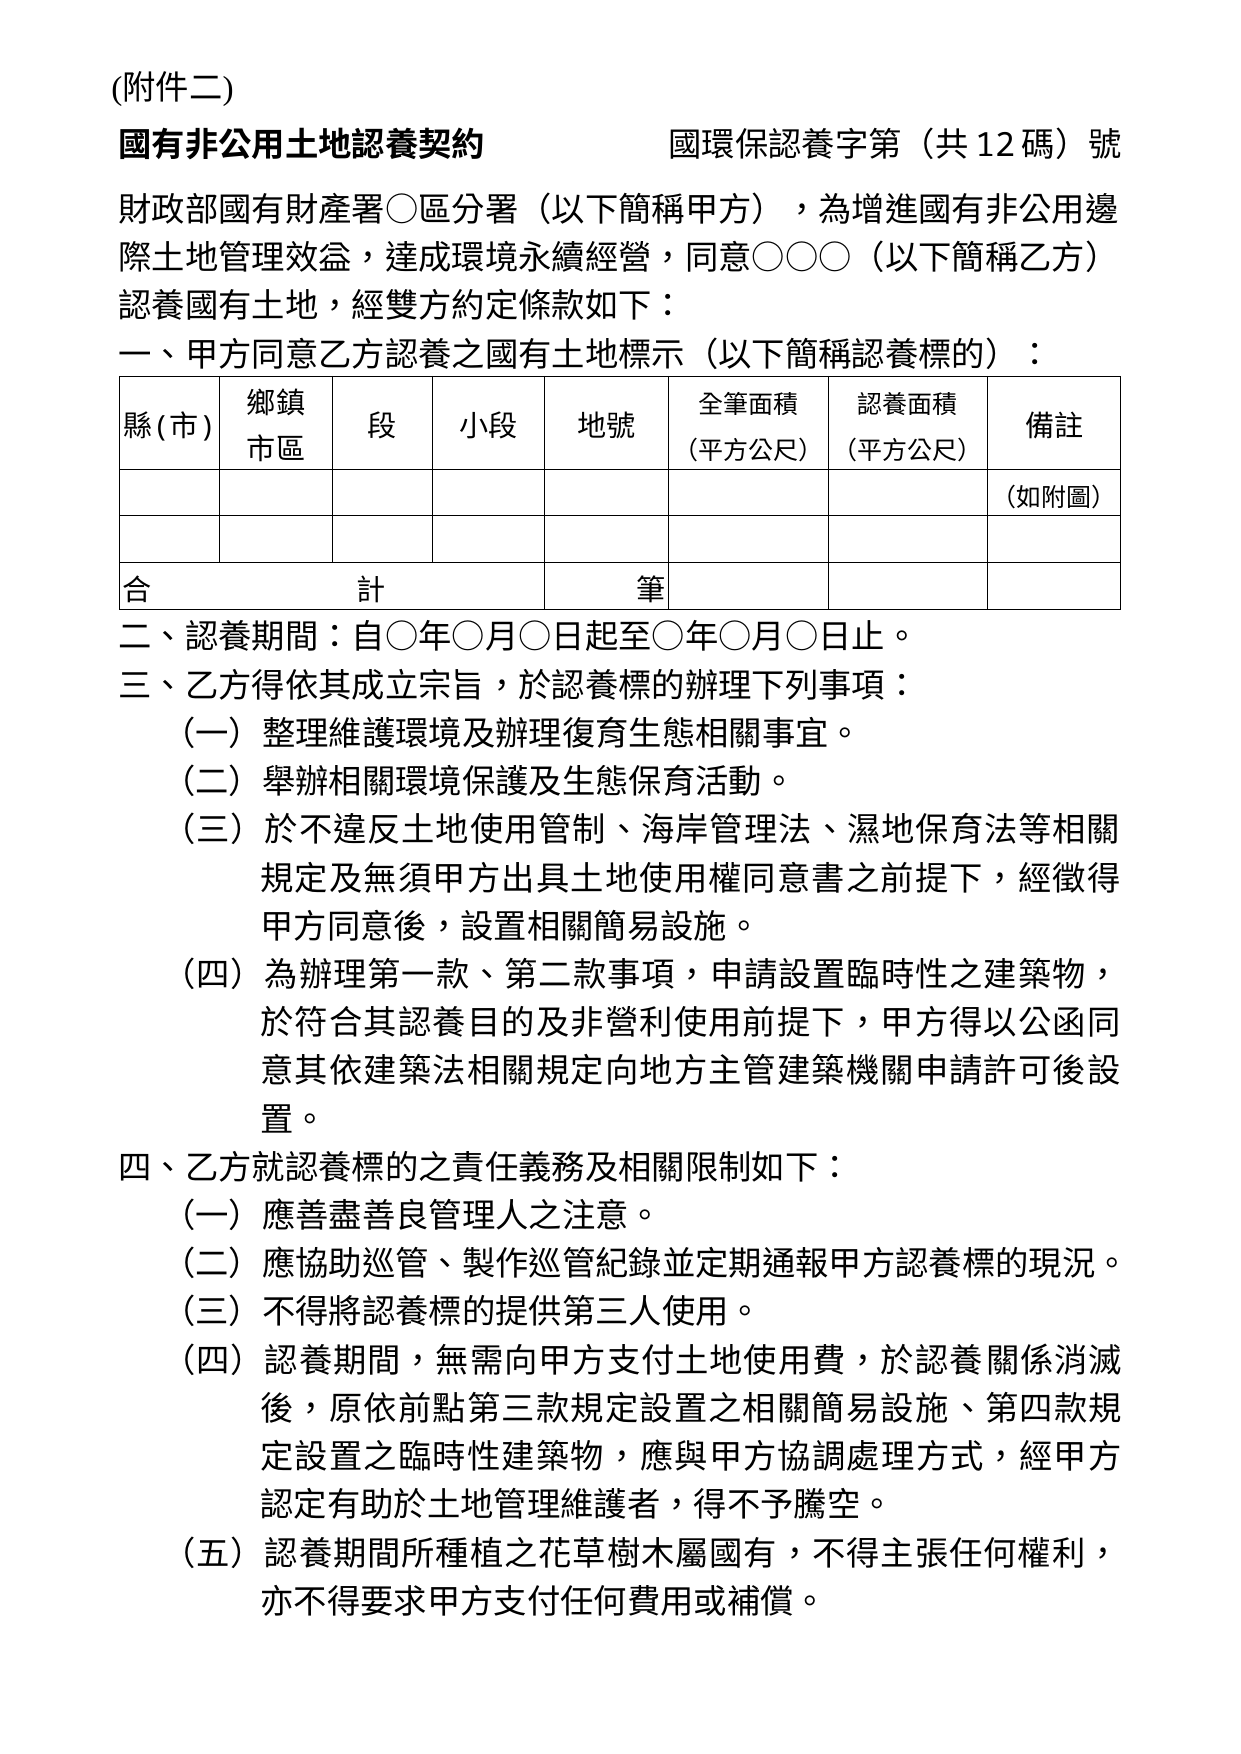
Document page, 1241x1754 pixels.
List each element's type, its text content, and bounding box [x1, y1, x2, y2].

table_cell （如附圖） [988, 470, 1120, 515]
text 國有非公用土地認養契約 國環保認養字第（共12碼）號 [118, 118, 1122, 167]
table_header 地號 [545, 377, 668, 468]
table_header 小段 [433, 377, 544, 468]
text （一）整理維護環境及辦理復育生態相關事宜。 [162, 707, 1122, 755]
text （三）於不違反土地使用管制、海岸管理法、濕地保育法等相關規定及無須甲方出具土地使用權同意書之前提下，經徵得甲方同意後，設置相關簡易設施。 [162, 803, 1122, 948]
table_cell [829, 470, 987, 515]
table_cell [433, 470, 544, 515]
table_cell [333, 470, 432, 515]
text （一）應善盡善良管理人之注意。 [162, 1189, 1122, 1237]
table_cell [669, 470, 828, 515]
table_cell [220, 470, 332, 515]
table_cell 筆 [545, 563, 668, 609]
table_header 縣(市) [120, 377, 219, 468]
text （三）不得將認養標的提供第三人使用。 [162, 1285, 1122, 1333]
text （五）認養期間所種植之花草樹木屬國有，不得主張任何權利，亦不得要求甲方支付任何費用或補償。 [162, 1526, 1122, 1623]
text （四）為辦理第一款、第二款事項，申請設置臨時性之建築物，於符合其認養目的及非營利使用前提下，甲方得以公函同意其依建築法相關規定向地方主管建築機關申請許可後設置。 [162, 948, 1122, 1141]
table_header 備註 [988, 377, 1120, 468]
table_header 段 [333, 377, 432, 468]
table_cell [220, 516, 332, 562]
text 一、甲方同意乙方認養之國有土地標示（以下簡稱認養標的）： [118, 327, 1122, 376]
text （二）應協助巡管、製作巡管紀錄並定期通報甲方認養標的現況。 [162, 1237, 1122, 1285]
text 三、乙方得依其成立宗旨，於認養標的辦理下列事項： [118, 658, 1122, 707]
table_cell [988, 516, 1120, 562]
table_cell [545, 516, 668, 562]
table_header 全筆面積 （平方公尺） [669, 377, 828, 468]
table_cell [545, 470, 668, 515]
table_cell [988, 563, 1120, 609]
text 財政部國有財產署○區分署（以下簡稱甲方），為增進國有非公用邊際土地管理效益，達成環境永續經營，同意○○○（以下簡稱乙方）認養國有土地，經雙方約定條款如下： [118, 183, 1122, 327]
text 四、乙方就認養標的之責任義務及相關限制如下： [118, 1141, 1122, 1189]
table_cell [829, 516, 987, 562]
table_cell [669, 563, 828, 609]
table_header 鄉鎮 市區 [220, 377, 332, 468]
text （二）舉辦相關環境保護及生態保育活動。 [162, 755, 1122, 803]
table_header 認養面積 （平方公尺） [829, 377, 987, 468]
text （四）認養期間，無需向甲方支付土地使用費，於認養關係消滅後，原依前點第三款規定設置之相關簡易設施、第四款規定設置之臨時性建築物，應與甲方協調處理方式，經甲方認定有助於土地管理維護者，得不予騰空。 [162, 1333, 1122, 1526]
table_cell [333, 516, 432, 562]
table_cell [829, 563, 987, 609]
table_cell [120, 470, 219, 515]
table_cell [120, 516, 219, 562]
table_cell 合 計 [120, 563, 544, 609]
text 二、認養期間：自○年○月○日起至○年○月○日止。 [118, 610, 1122, 658]
table_cell [669, 516, 828, 562]
table_cell [433, 516, 544, 562]
text (附件二) [111, 61, 262, 109]
